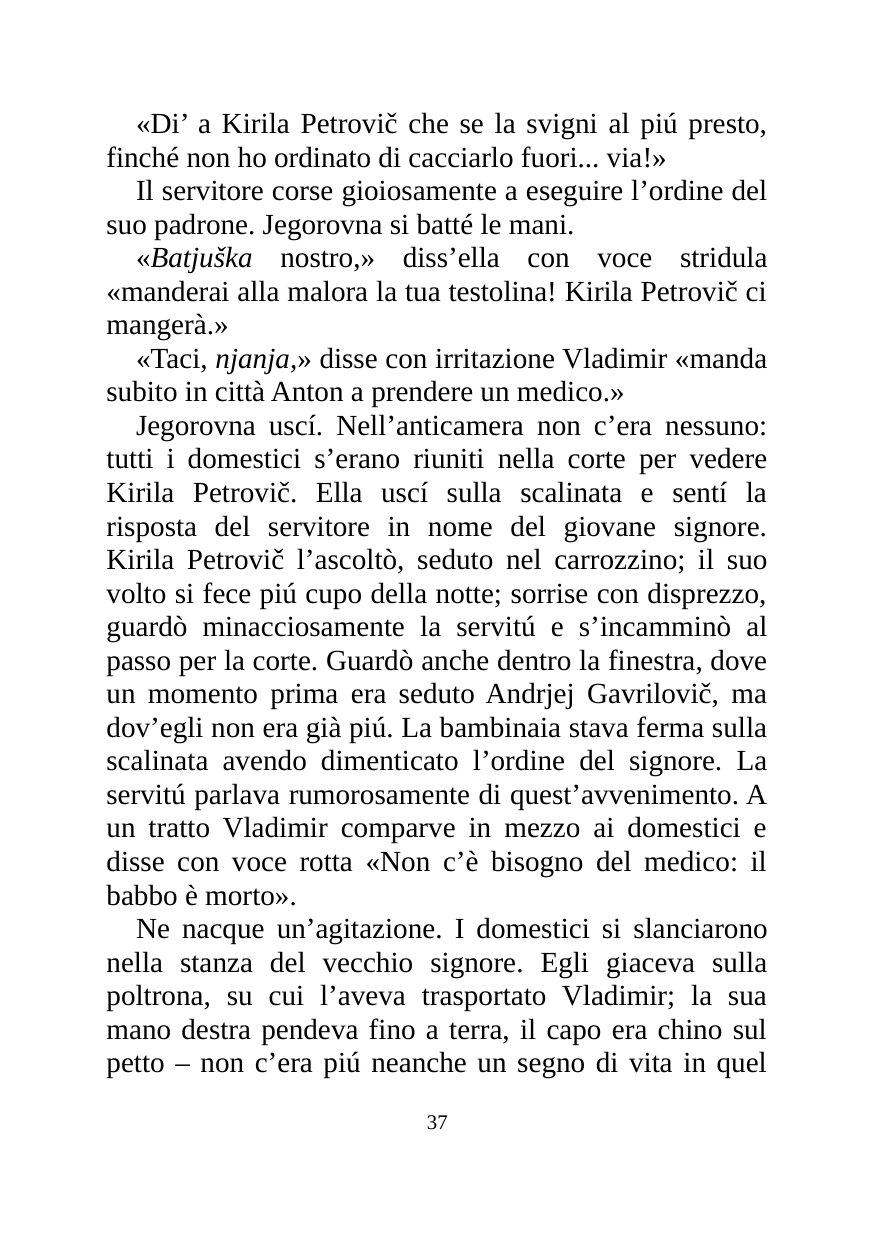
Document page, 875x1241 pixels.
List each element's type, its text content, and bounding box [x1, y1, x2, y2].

text «Batjuška nostro,» diss’ella con voce stridula «manderai alla malora la tua testolina! Kirila Petrovič ci mangerà.» [106, 240, 768, 341]
text «Taci, njanja,» disse con irritazione Vladimir «manda subito in città Anton a prendere un medico.» [106, 341, 768, 408]
text Jegorovna uscí. Nell’anticamera non c’era nessuno: tutti i domestici s’erano riuniti nella corte per vedere Kirila Petrovič. Ella uscí sulla scalinata e sentí la risposta del servitore in nome del giovane signore. Kirila Petrovič l’ascoltò, seduto nel carrozzino; il suo volto si fece piú cupo della notte; sorrise con disprezzo, guardò minacciosamente la servitú e s’incamminò al passo per la corte. Guardò anche dentro la finestra, dove un momento prima era seduto Andrjej Gavrilovič, ma dov’egli non era già piú. La bambinaia stava ferma sulla scalinata avendo dimenticato l’ordine del signore. La servitú parlava rumorosamente di quest’avvenimento. A un tratto Vladimir comparve in mezzo ai domestici e disse con voce rotta «Non c’è bisogno del medico: il babbo è morto». [106, 408, 768, 911]
text «Di’ a Kirila Petrovič che se la svigni al piú presto, finché non ho ordinato di cacciarlo fuori... via!» [106, 106, 768, 173]
text Ne nacque un’agitazione. I domestici si slanciarono nella stanza del vecchio signore. Egli giaceva sulla poltrona, su cui l’aveva trasportato Vladimir; la sua mano destra pendeva fino a terra, il capo era chino sul petto – non c’era piú neanche un segno di vita in quel [106, 911, 768, 1079]
text Il servitore corse gioiosamente a eseguire l’ordine del suo padrone. Jegorovna si batté le mani. [106, 173, 768, 240]
